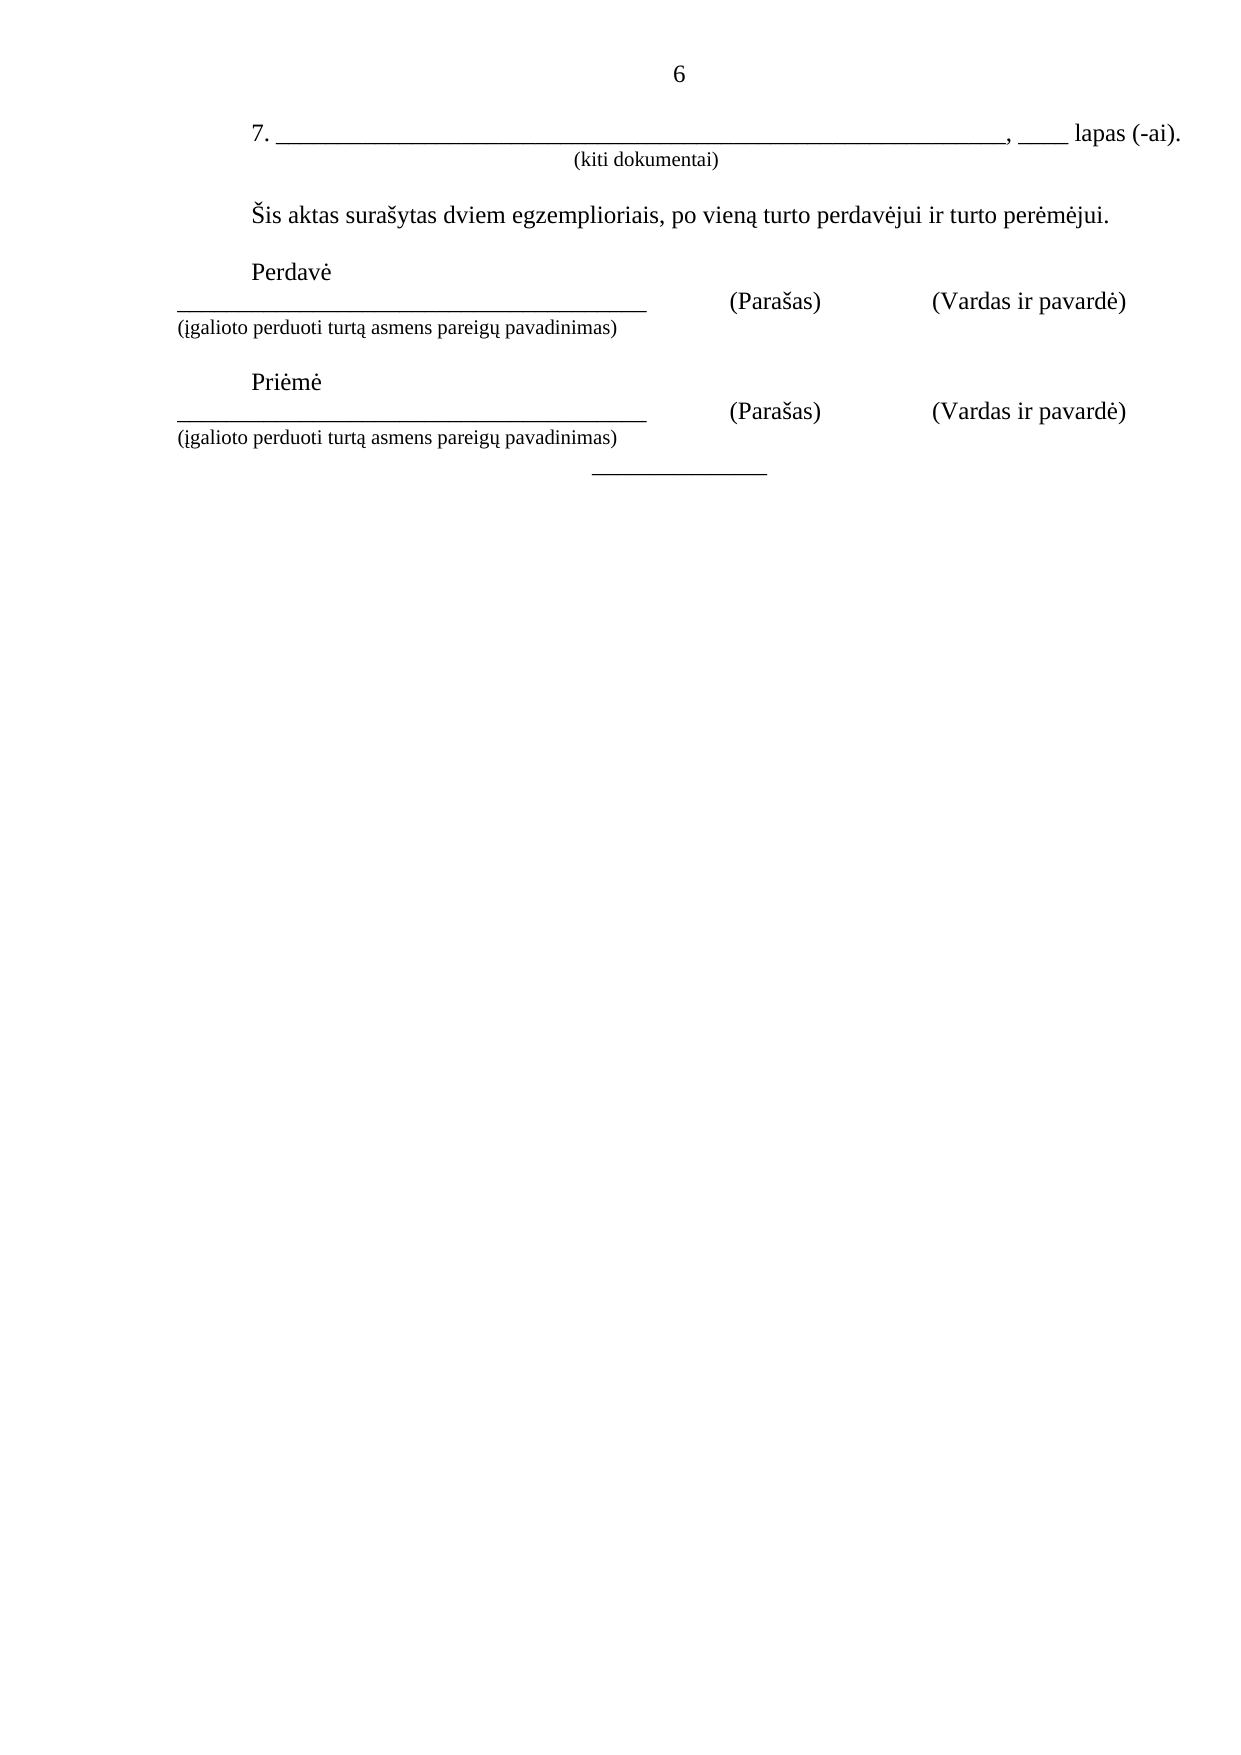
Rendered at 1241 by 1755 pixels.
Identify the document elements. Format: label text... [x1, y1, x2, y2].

text Šis aktas surašytas dviem egzemplioriais, po vieną turto perdavėjui ir turto perėmėjui. [177, 200, 1181, 228]
text (kiti dokumentai) [177, 147, 1181, 171]
text (įgalioto perduoti turtą asmens pareigų pavadinimas) [177, 425, 1181, 449]
text Perdavė [177, 257, 1181, 286]
text ______________ [177, 449, 1181, 478]
text 7. , ____ lapas (-ai). [177, 118, 1181, 147]
text (įgalioto perduoti turtą asmens pareigų pavadinimas) [177, 315, 1181, 339]
text (Parašas) (Vardas ir pavardė) [177, 396, 1181, 425]
text Priėmė [177, 367, 1181, 396]
text (Parašas) (Vardas ir pavardė) [177, 286, 1181, 315]
